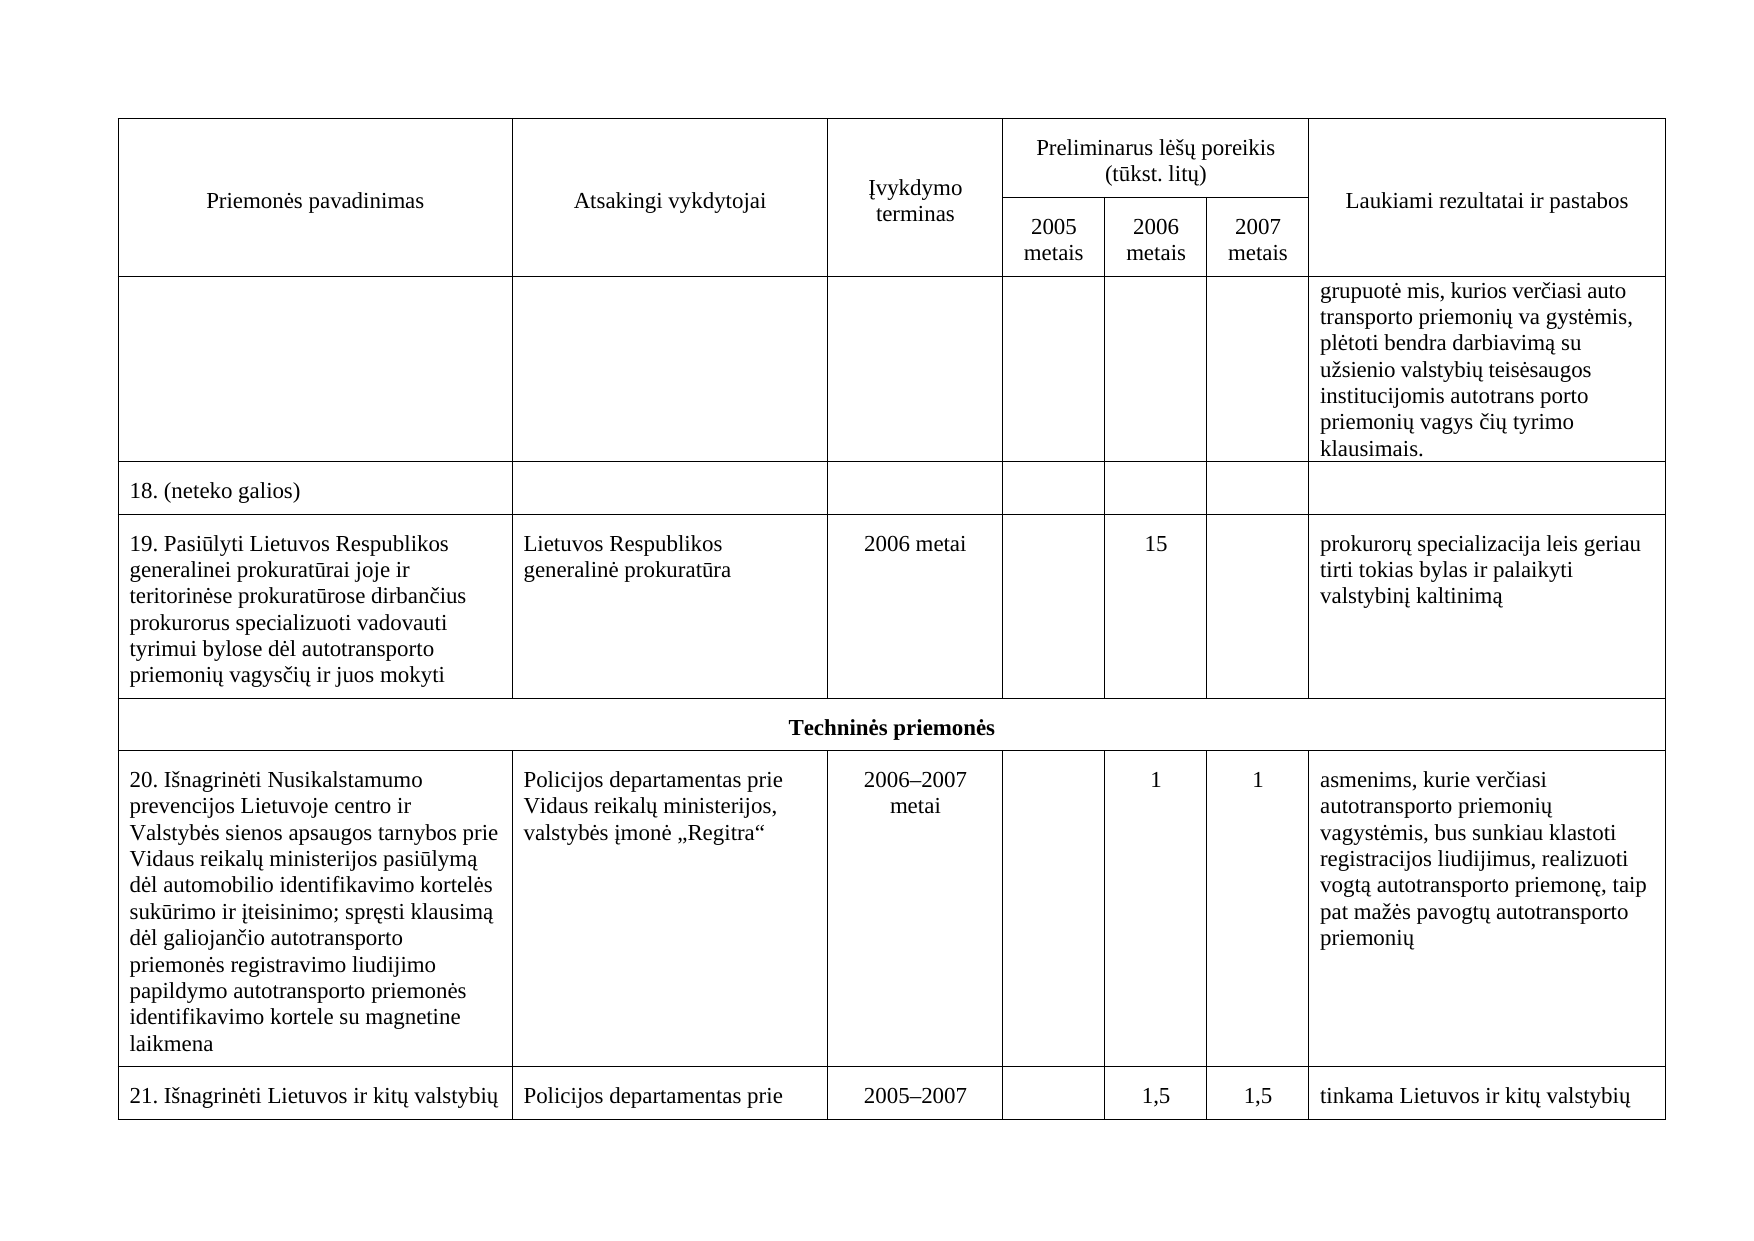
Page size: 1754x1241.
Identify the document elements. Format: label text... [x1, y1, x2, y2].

table_cell [1207, 515, 1308, 698]
table_header Laukiami rezultatai ir pastabos [1309, 119, 1665, 276]
table_cell 2006 metais [1105, 198, 1206, 276]
table_cell Techninės priemonės [119, 699, 1665, 750]
table_cell 15 [1105, 515, 1206, 698]
table_cell asmenims, kurie verčiasi autotransporto priemonių vagystėmis, bus sunkiau klastoti registracijos liudijimus, realizuoti vogtą autotransporto priemonę, taip pat mažės pavogtų autotransporto priemonių [1309, 751, 1665, 1066]
table_cell [513, 462, 827, 513]
table_cell 19. Pasiūlyti Lietuvos Respublikos generalinei prokuratūrai joje ir teritorinėse prokuratūrose dirbančius prokurorus specializuoti vadovauti tyrimui bylose dėl autotransporto priemonių vagysčių ir juos mokyti [119, 515, 512, 698]
table_cell 1,5 [1207, 1067, 1308, 1118]
table_cell 2006 metai [828, 515, 1002, 698]
table_cell tinkama Lietuvos ir kitų valstybių [1309, 1067, 1665, 1118]
table_cell 2007 metais [1207, 198, 1308, 276]
table_cell [828, 277, 1002, 461]
table_cell [1003, 462, 1104, 513]
table_header Preliminarus lėšų poreikis (tūkst. litų) [1003, 119, 1308, 197]
table_cell specializuotų policijos padalinių prioritetinės veiklos kryptys: tirti asmenų ir organi zuotų nusikalstamų gru puočių, kurie verčiasi autotransporto priemo nių vagystėmis apskri ties mastu, nusikalsta mas veikas; rinkti, sisteminti ir ana lizuoti operatyvinę infor maciją apie tokius asme nis ir grupuotes. Tokių padalinių stiprinimas leis veiksmingiau kovoti su organizuotomis nusi kalstamomis grupuotė mis, kurios verčiasi auto transporto priemonių va gystėmis, plėtoti bendra darbiavimą su užsienio valstybių teisėsaugos institucijomis autotrans porto priemonių vagys čių tyrimo klausimais. [1309, 277, 1665, 461]
table_cell [1003, 1067, 1104, 1118]
table_cell 1,5 [1105, 1067, 1206, 1118]
table_cell 20. Išnagrinėti Nusikalstamumo prevencijos Lietuvoje centro ir Valstybės sienos apsaugos tarnybos prie Vidaus reikalų ministerijos pasiūlymą dėl automobilio identifikavimo kortelės sukūrimo ir įteisinimo; spręsti klausimą dėl galiojančio autotransporto priemonės registravimo liudijimo papildymo autotransporto priemonės identifikavimo kortele su magnetine laikmena [119, 751, 512, 1066]
table_cell [1003, 277, 1104, 461]
table_cell 2006–2007 metai [828, 751, 1002, 1066]
table_cell 18. (neteko galios) [119, 462, 512, 513]
table_cell [1207, 462, 1308, 513]
table_cell Policijos departamentas prie [513, 1067, 827, 1118]
table_cell [513, 277, 827, 461]
table_header Įvykdymo terminas [828, 119, 1002, 276]
table_cell 2005–2007 [828, 1067, 1002, 1118]
table_cell [119, 277, 512, 461]
table_cell [1003, 751, 1104, 1066]
table_cell 1 [1105, 751, 1206, 1066]
table_cell [1309, 462, 1665, 513]
table_cell [1003, 515, 1104, 698]
table_header Atsakingi vykdytojai [513, 119, 827, 276]
table_cell 1 [1207, 751, 1308, 1066]
table_cell [1105, 462, 1206, 513]
table_cell Lietuvos Respublikos generalinė prokuratūra [513, 515, 827, 698]
table_cell [1207, 277, 1308, 461]
table_cell 2005 metais [1003, 198, 1104, 276]
table_header Priemonės pavadinimas [119, 119, 512, 276]
table_cell prokurorų specializacija leis geriau tirti tokias bylas ir palaikyti valstybinį kaltinimą [1309, 515, 1665, 698]
table_cell 21. Išnagrinėti Lietuvos ir kitų valstybių [119, 1067, 512, 1118]
table_cell Policijos departamentas prie Vidaus reikalų ministerijos, valstybės įmonė „Regitra“ [513, 751, 827, 1066]
table_cell [828, 462, 1002, 513]
table_cell [1105, 277, 1206, 461]
